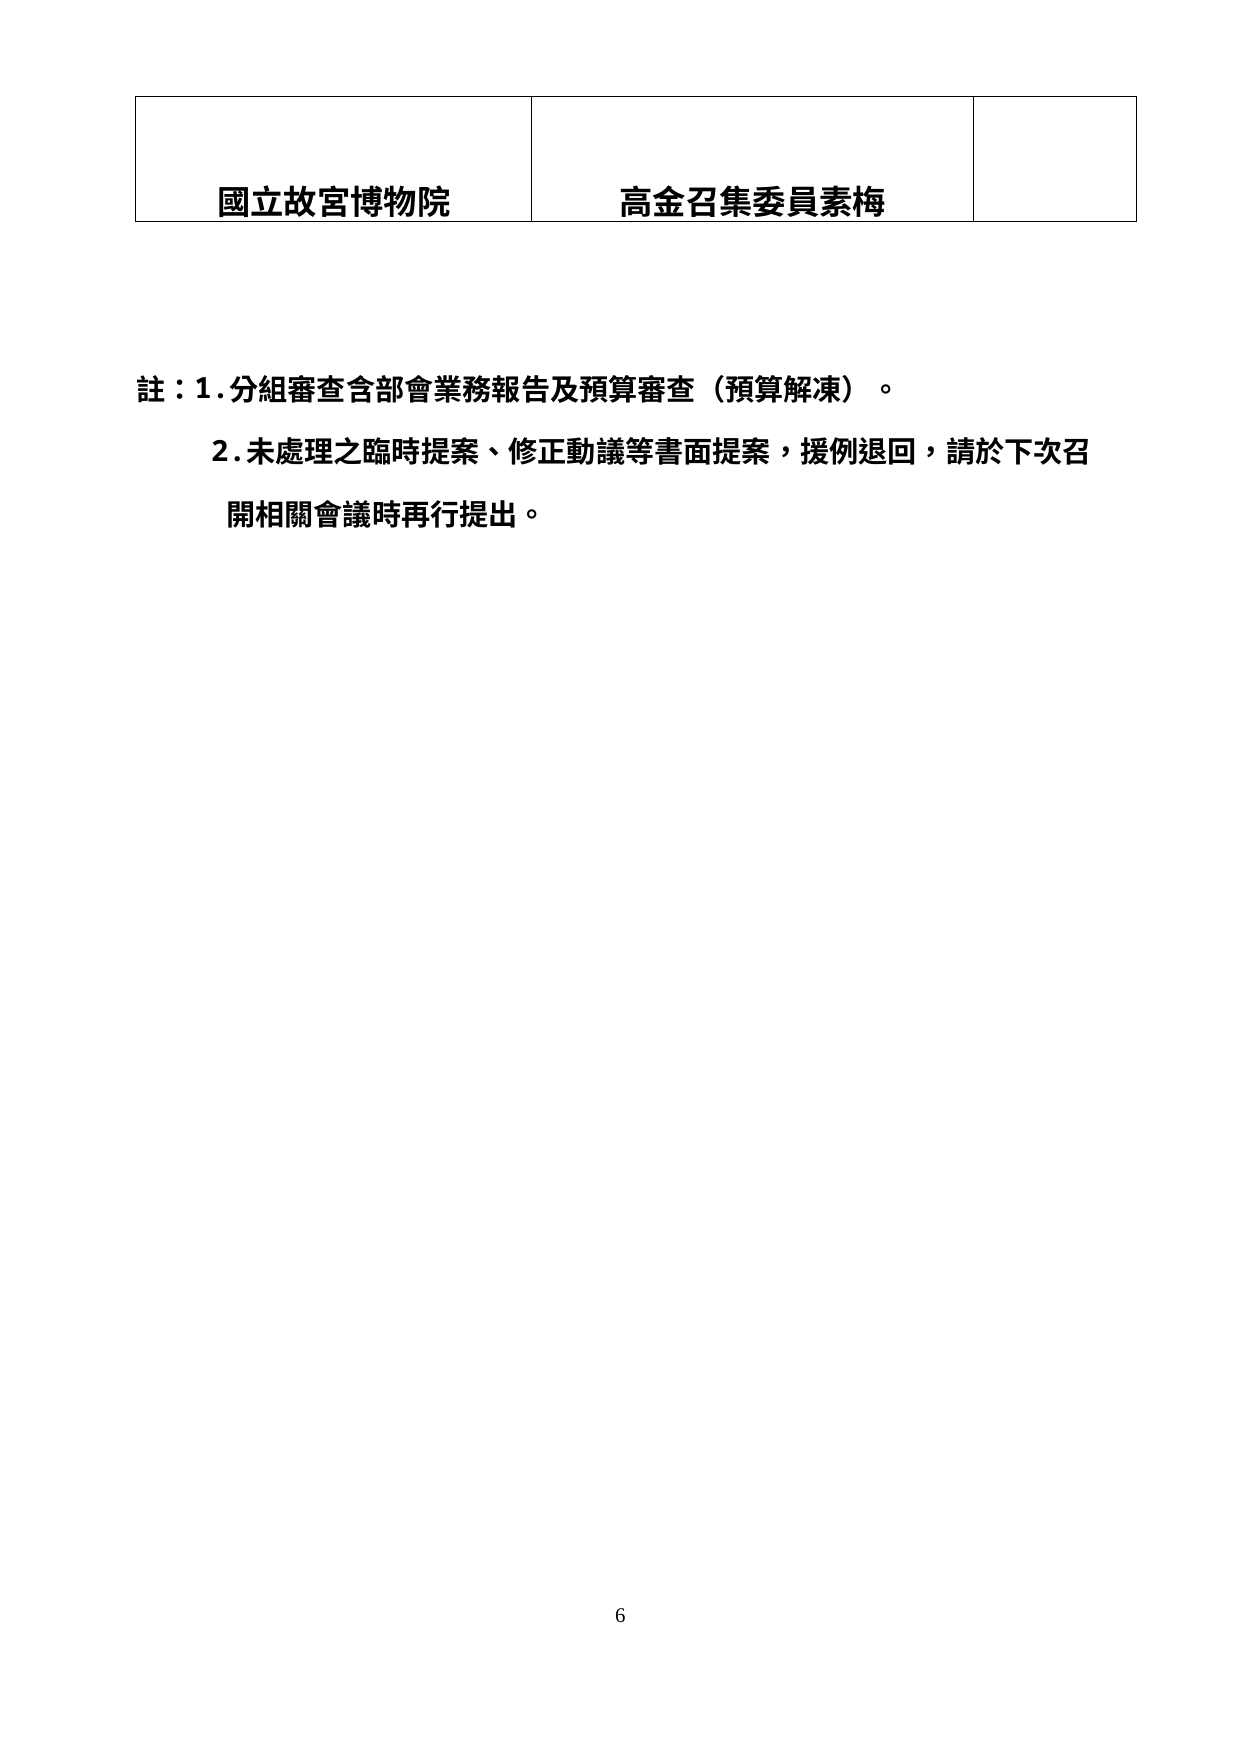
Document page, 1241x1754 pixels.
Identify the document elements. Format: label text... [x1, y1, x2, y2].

table_cell [974, 97, 1136, 221]
text 2.未處理之臨時提案、修正動議等書面提案，援例退回，請於下次召開相關會議時再行提出。 [116, 408, 1104, 533]
table_cell 高金召集委員素梅 [532, 97, 973, 221]
text 註：1.分組審查含部會業務報告及預算審查（預算解凍）。 [136, 346, 1104, 408]
table_cell 國立故宮博物院 [136, 97, 531, 221]
